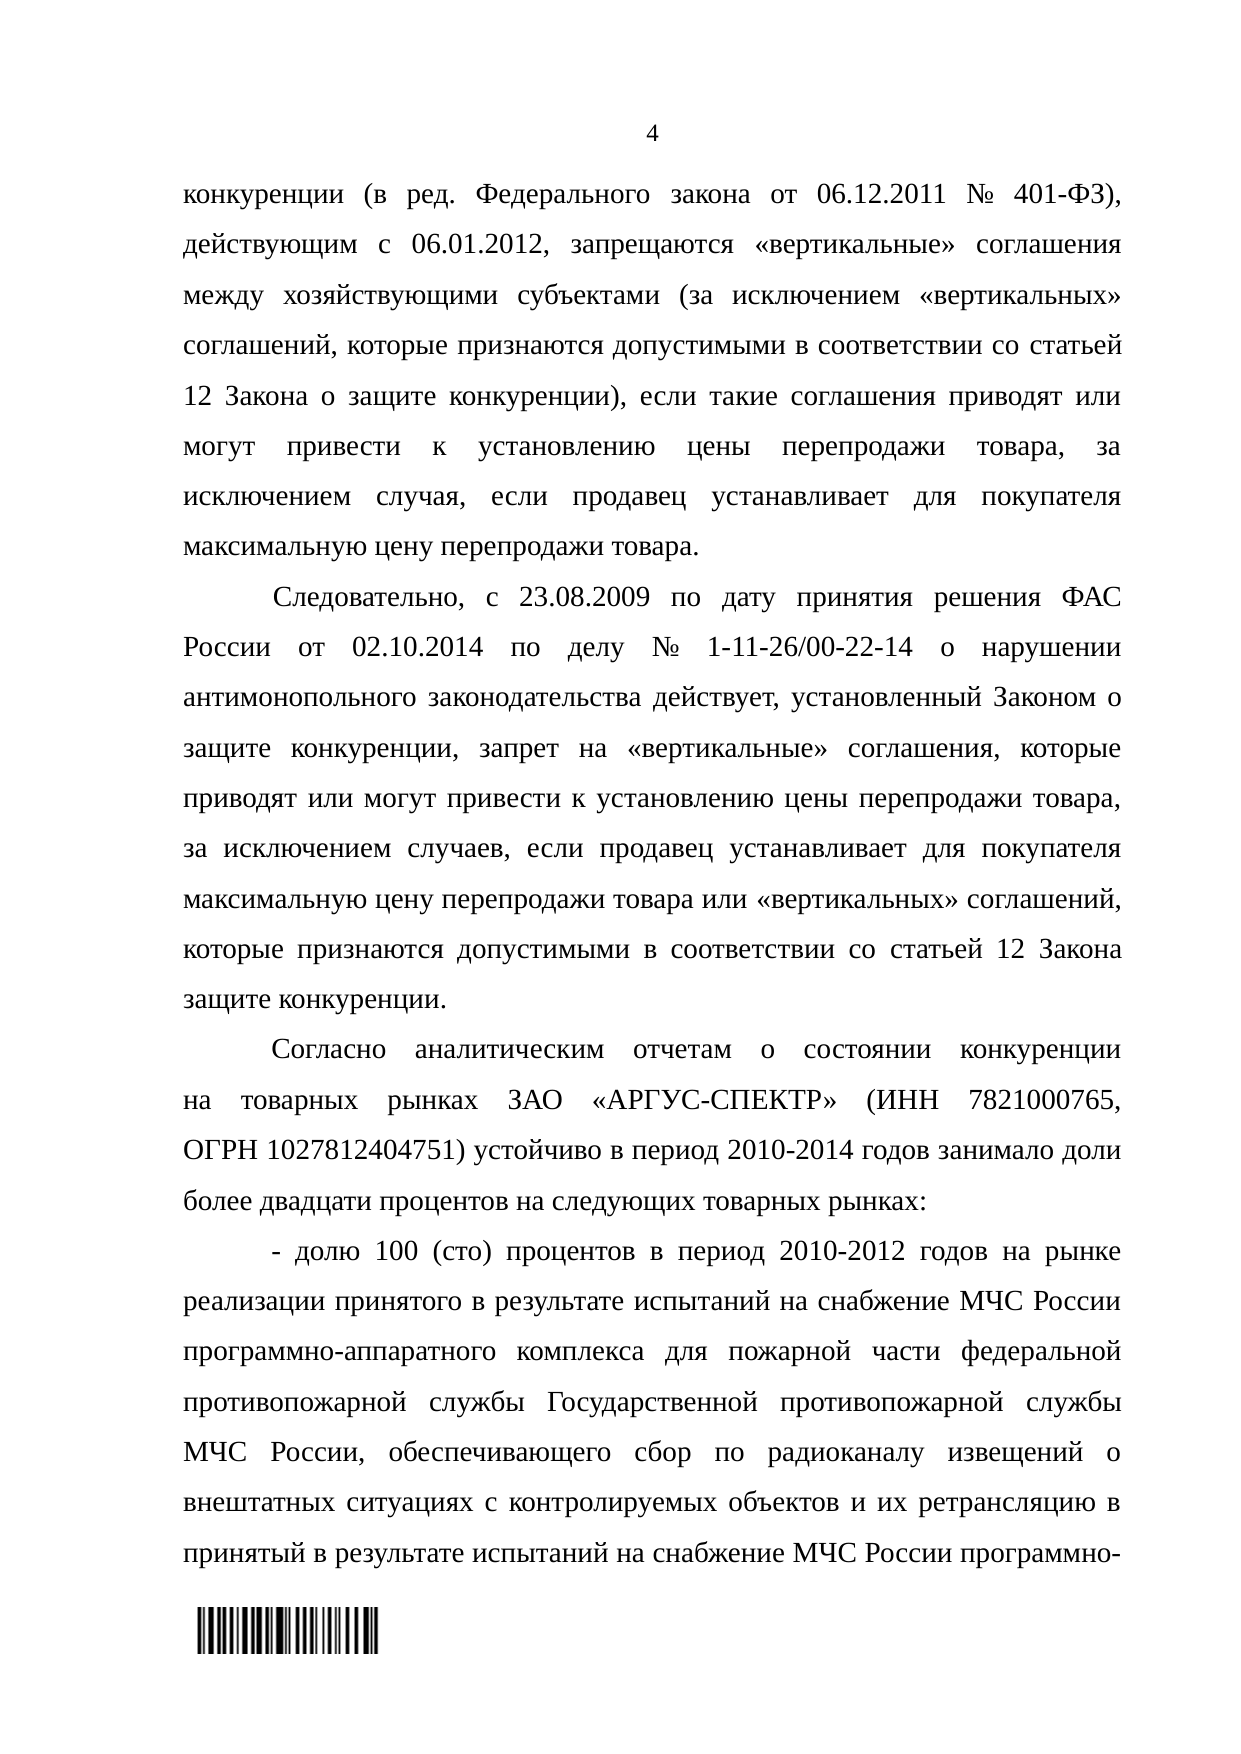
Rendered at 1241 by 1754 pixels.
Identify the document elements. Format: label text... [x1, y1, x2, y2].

picture [182, 1607, 396, 1654]
text конкуренции (в ред. Федерального закона от 06.12.2011 № 401-ФЗ), действующим с 06.01.2012, запрещаются «вертикальные» соглашения между хозяйствующими субъектами (за исключением «вертикальных» соглашений, которые признаются допустимыми в соответствии со статьей 12 Закона о защите конкуренции), если такие соглашения приводят или могут привести к установлению цены перепродажи товара, за исключением случая, если продавец устанавливает для покупателя максимальную цену перепродажи товара. [183, 176, 1122, 562]
text - долю 100 (сто) процентов в период 2010-2012 годов на рынке реализации принятого в результате испытаний на снабжение МЧС России программно-аппаратного комплекса для пожарной части федеральной противопожарной службы Государственной противопожарной службы МЧС России, обеспечивающего сбор по радиоканалу извещений о внештатных ситуациях с контролируемых объектов и их ретрансляцию в принятый в результате испытаний на снабжение МЧС России программно- [183, 1233, 1122, 1568]
text Согласно аналитическим отчетам о состоянии конкуренции на товарных рынках ЗАО «АРГУС-СПЕКТР» (ИНН 7821000765, ОГРН 1027812404751) устойчиво в период 2010-2014 годов занимало доли более двадцати процентов на следующих товарных рынках: [183, 1032, 1122, 1216]
text Следовательно, с 23.08.2009 по дату принятия решения ФАС России от 02.10.2014 по делу № 1-11-26/00-22-14 о нарушении антимонопольного законодательства действует, установленный Законом о защите конкуренции, запрет на «вертикальные» соглашения, которые приводят или могут привести к установлению цены перепродажи товара, за исключением случаев, если продавец устанавливает для покупателя максимальную цену перепродажи товара или «вертикальных» соглашений, которые признаются допустимыми в соответствии со статьей 12 Закона защите конкуренции. [183, 579, 1122, 1015]
